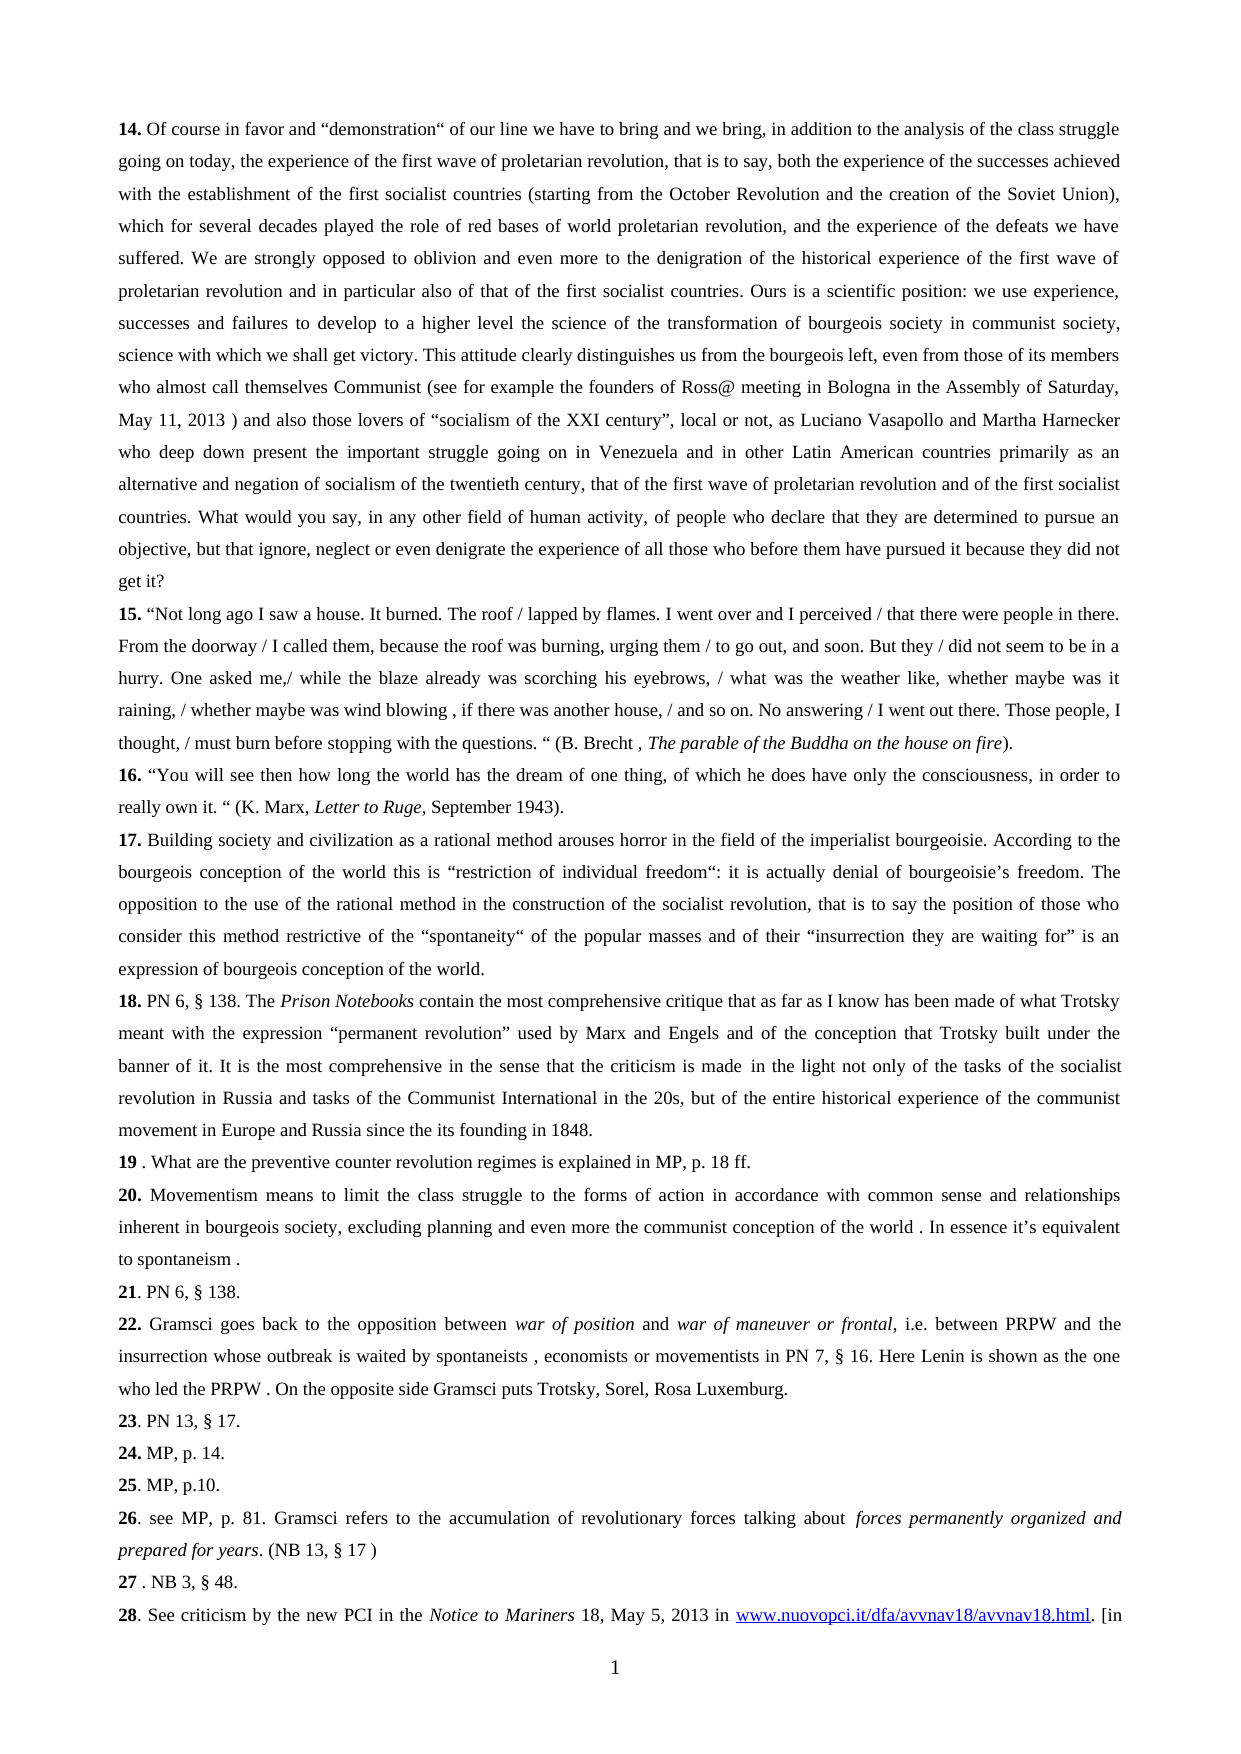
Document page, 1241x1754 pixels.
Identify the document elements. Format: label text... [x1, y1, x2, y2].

text 27 . NB 3, § 48. [118, 1571, 1122, 1593]
text 22. Gramsci goes back to the opposition between war of position and war of maneuver or frontal, i.e. between PRPW and the insurrection whose outbreak is waited by spontaneists , economists or movementists in PN 7, § 16. Here Lenin is shown as the one who led the PRPW . On the opposite side Gramsci puts Trotsky, Sorel, Rosa Luxemburg. [118, 1313, 1122, 1399]
text 28. See criticism by the new PCI in the Notice to Mariners 18, May 5, 2013 in www.nuovopci.it/dfa/avvnav18/avvnav18.html. [in [118, 1603, 1122, 1625]
text 15. “Not long ago I saw a house. It burned. The roof / lapped by flames. I went over and I perceived / that there were people in there. From the doorway / I called them, because the roof was burning, urging them / to go out, and soon. But they / did not seem to be in a hurry. One asked me,/ while the blaze already was scorching his eyebrows, / what was the weather like, whether maybe was it raining, / whether maybe was wind blowing , if there was another house, / and so on. No answering / I went out there. Those people, I thought, / must burn before stopping with the questions. “ (B. Brecht , The parable of the Buddha on the house on fire). [118, 602, 1122, 753]
text 19 . What are the preventive counter revolution regimes is explained in MP, p. 18 ff. [118, 1151, 1122, 1173]
text 21. PN 6, § 138. [118, 1281, 1122, 1302]
text 18. PN 6, § 138. The Prison Notebooks contain the most comprehensive critique that as far as I know has been made of what Trotsky meant with the expression “permanent revolution” used by Marx and Engels and of the conception that Trotsky built under the banner of it. It is the most comprehensive in the sense that the criticism is made in the light not only of the tasks of the socialist revolution in Russia and tasks of the Communist International in the 20s, but of the entire historical experience of the communist movement in Europe and Russia since the its founding in 1848. [118, 990, 1122, 1141]
text 14. Of course in favor and “demonstration“ of our line we have to bring and we bring, in addition to the analysis of the class struggle going on today, the experience of the first wave of proletarian revolution, that is to say, both the experience of the successes achieved with the establishment of the first socialist countries (starting from the October Revolution and the creation of the Soviet Union), which for several decades played the role of red bases of world proletarian revolution, and the experience of the defeats we have suffered. We are strongly opposed to oblivion and even more to the denigration of the historical experience of the first wave of proletarian revolution and in particular also of that of the first socialist countries. Ours is a scientific position: we use experience, successes and failures to develop to a higher level the science of the transformation of bourgeois society in communist society, science with which we shall get victory. This attitude clearly distinguishes us from the bourgeois left, even from those of its members who almost call themselves Communist (see for example the founders of Ross@ meeting in Bologna in the Assembly of Saturday, May 11, 2013 ) and also those lovers of “socialism of the XXI century”, local or not, as Luciano Vasapollo and Martha Harnecker who deep down present the important struggle going on in Venezuela and in other Latin American countries primarily as an alternative and negation of socialism of the twentieth century, that of the first wave of proletarian revolution and of the first socialist countries. What would you say, in any other field of human activity, of people who declare that they are determined to pursue an objective, but that ignore, neglect or even denigrate the experience of all those who before them have pursued it because they did not get it? [118, 118, 1122, 592]
text 24. MP, p. 14. [118, 1442, 1122, 1464]
text 23. PN 13, § 17. [118, 1410, 1122, 1431]
text 26. see MP, p. 81. Gramsci refers to the accumulation of revolutionary forces talking about forces permanently organized and prepared for years. (NB 13, § 17 ) [118, 1507, 1122, 1561]
text 20. Movementism means to limit the class struggle to the forms of action in accordance with common sense and relationships inherent in bourgeois society, excluding planning and even more the communist conception of the world . In essence it’s equivalent to spontaneism . [118, 1184, 1122, 1270]
text 16. “You will see then how long the world has the dream of one thing, of which he does have only the consciousness, in order to really own it. “ (K. Marx, Letter to Ruge, September 1943). [118, 764, 1122, 818]
text 25. MP, p.10. [118, 1474, 1122, 1496]
text 17. Building society and civilization as a rational method arouses horror in the field of the imperialist bourgeoisie. According to the bourgeois conception of the world this is “restriction of individual freedom“: it is actually denial of bourgeoisie’s freedom. The opposition to the use of the rational method in the construction of the socialist revolution, that is to say the position of those who consider this method restrictive of the “spontaneity“ of the popular masses and of their “insurrection they are waiting for” is an expression of bourgeois conception of the world. [118, 828, 1122, 979]
